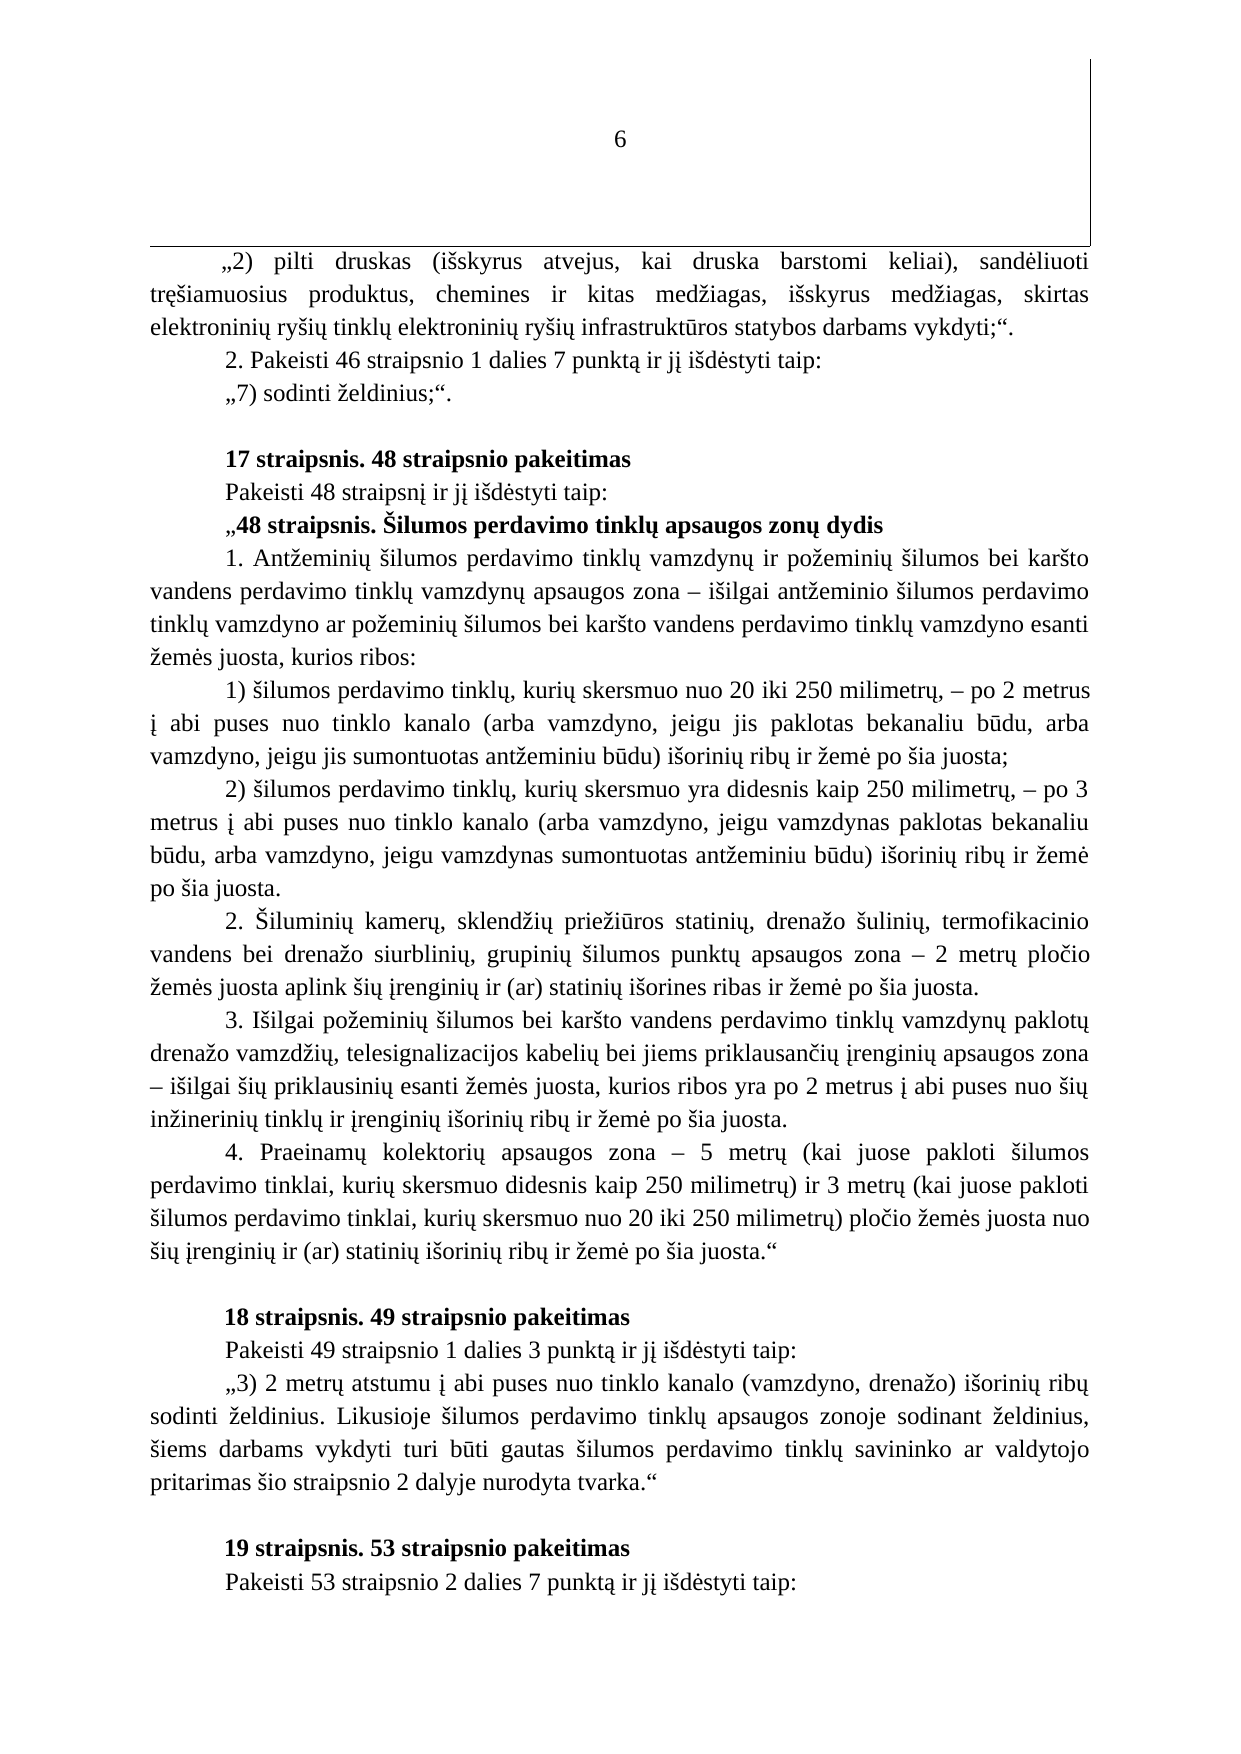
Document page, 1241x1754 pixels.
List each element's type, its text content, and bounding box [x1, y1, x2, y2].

text Pakeisti 49 straipsnio 1 dalies 3 punktą ir jį išdėstyti taip: [150, 1335, 1090, 1364]
text 2) šilumos perdavimo tinklų, kurių skersmuo yra didesnis kaip 250 milimetrų, – po 3 metrus į abi puses nuo tinklo kanalo (arba vamzdyno, jeigu vamzdynas paklotas bekanaliu būdu, arba vamzdyno, jeigu vamzdynas sumontuotas antžeminiu būdu) išorinių ribų ir žemė po šia juosta. [150, 774, 1090, 902]
text 17 straipsnis. 48 straipsnio pakeitimas [150, 444, 1090, 473]
text „7) sodinti želdinius;“. [150, 378, 1090, 407]
text Pakeisti 48 straipsnį ir jį išdėstyti taip: [150, 477, 1090, 506]
text „3) 2 metrų atstumu į abi puses nuo tinklo kanalo (vamzdyno, drenažo) išorinių ribų sodinti želdinius. Likusioje šilumos perdavimo tinklų apsaugos zonoje sodinant želdinius, šiems darbams vykdyti turi būti gautas šilumos perdavimo tinklų savininko ar valdytojo pritarimas šio straipsnio 2 dalyje nurodyta tvarka.“ [150, 1368, 1090, 1496]
text 4. Praeinamų kolektorių apsaugos zona – 5 metrų (kai juose pakloti šilumos perdavimo tinklai, kurių skersmuo didesnis kaip 250 milimetrų) ir 3 metrų (kai juose pakloti šilumos perdavimo tinklai, kurių skersmuo nuo 20 iki 250 milimetrų) pločio žemės juosta nuo šių įrenginių ir (ar) statinių išorinių ribų ir žemė po šia juosta.“ [150, 1137, 1090, 1265]
text Pakeisti 53 straipsnio 2 dalies 7 punktą ir jį išdėstyti taip: [150, 1567, 1090, 1595]
text 19 straipsnis. 53 straipsnio pakeitimas [150, 1533, 1090, 1562]
text „2) pilti druskas (išskyrus atvejus, kai druska barstomi keliai), sandėliuoti tręšiamuosius produktus, chemines ir kitas medžiagas, išskyrus medžiagas, skirtas elektroninių ryšių tinklų elektroninių ryšių infrastruktūros statybos darbams vykdyti;“. [150, 246, 1090, 341]
text 2. Šiluminių kamerų, sklendžių priežiūros statinių, drenažo šulinių, termofikacinio vandens bei drenažo siurblinių, grupinių šilumos punktų apsaugos zona – 2 metrų pločio žemės juosta aplink šių įrenginių ir (ar) statinių išorines ribas ir žemė po šia juosta. [150, 906, 1090, 1001]
text „48 straipsnis. Šilumos perdavimo tinklų apsaugos zonų dydis [225, 510, 1090, 539]
text 1. Antžeminių šilumos perdavimo tinklų vamzdynų ir požeminių šilumos bei karšto vandens perdavimo tinklų vamzdynų apsaugos zona – išilgai antžeminio šilumos perdavimo tinklų vamzdyno ar požeminių šilumos bei karšto vandens perdavimo tinklų vamzdyno esanti žemės juosta, kurios ribos: [150, 543, 1090, 671]
text 2. Pakeisti 46 straipsnio 1 dalies 7 punktą ir jį išdėstyti taip: [150, 345, 1090, 373]
text 1) šilumos perdavimo tinklų, kurių skersmuo nuo 20 iki 250 milimetrų, – po 2 metrus į abi puses nuo tinklo kanalo (arba vamzdyno, jeigu jis paklotas bekanaliu būdu, arba vamzdyno, jeigu jis sumontuotas antžeminiu būdu) išorinių ribų ir žemė po šia juosta; [150, 675, 1090, 770]
text 18 straipsnis. 49 straipsnio pakeitimas [150, 1302, 1090, 1331]
text 3. Išilgai požeminių šilumos bei karšto vandens perdavimo tinklų vamzdynų paklotų drenažo vamzdžių, telesignalizacijos kabelių bei jiems priklausančių įrenginių apsaugos zona – išilgai šių priklausinių esanti žemės juosta, kurios ribos yra po 2 metrus į abi puses nuo šių inžinerinių tinklų ir įrenginių išorinių ribų ir žemė po šia juosta. [150, 1005, 1090, 1133]
